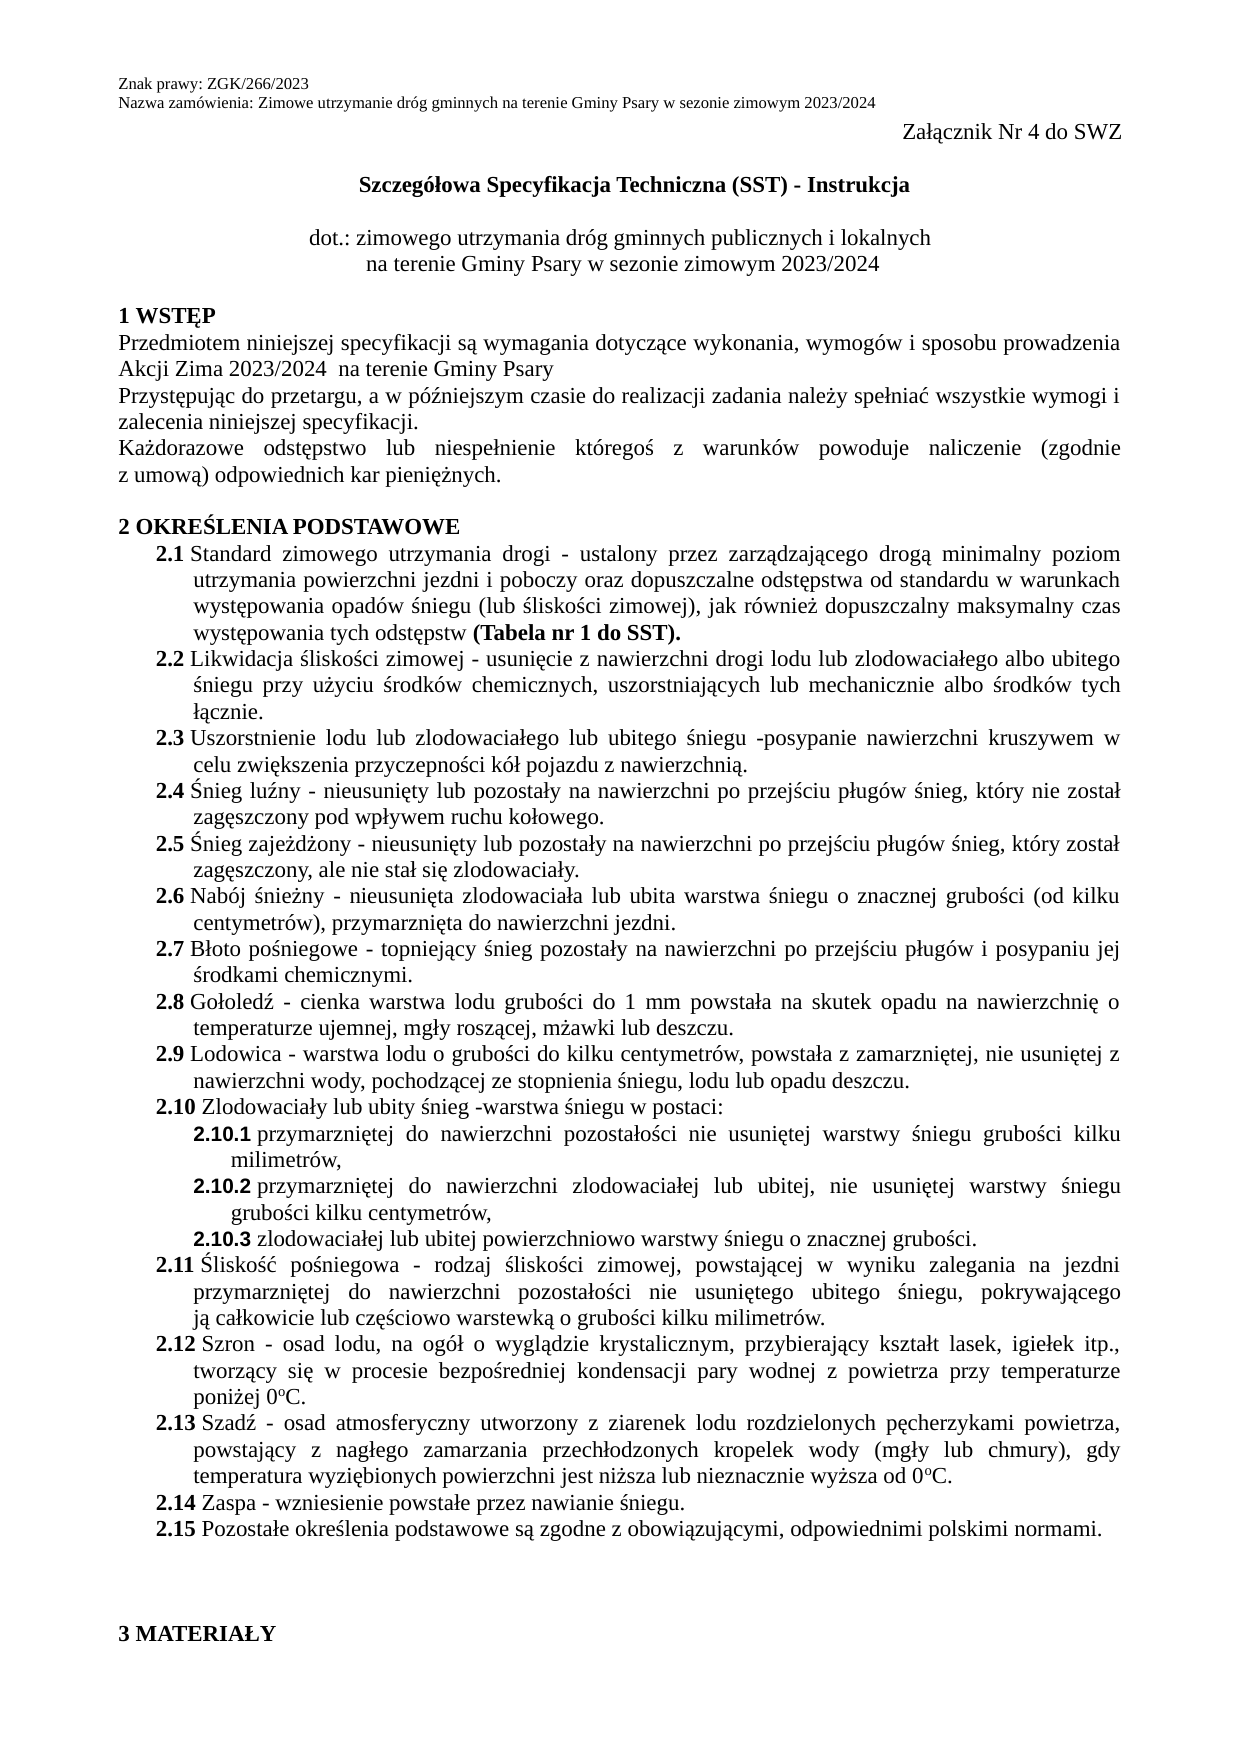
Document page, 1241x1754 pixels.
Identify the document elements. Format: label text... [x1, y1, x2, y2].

list zlodowaciałej lub ubitej powierzchniowo warstwy śniegu o znacznej grubości. [193, 1225, 1122, 1251]
list Błoto pośniegowe - topniejący śnieg pozostały na nawierzchni po przejściu pługów i posypaniu jej środkami chemicznymi. [156, 935, 1122, 988]
list przymarzniętej do nawierzchni pozostałości nie usuniętej warstwy śniegu grubości kilku milimetrów, [193, 1119, 1122, 1172]
list Śnieg zajeżdżony - nieusunięty lub pozostały na nawierzchni po przejściu pługów śnieg, który został zagęszczony, ale nie stał się zlodowaciały. [156, 830, 1122, 882]
text Przedmiotem niniejszej specyfikacji są wymagania dotyczące wykonania, wymogów i sposobu prowadzenia Akcji Zima 2023/2024 na terenie Gminy Psary [118, 329, 1122, 382]
list przymarzniętej do nawierzchni zlodowaciałej lub ubitej, nie usuniętej warstwy śniegu grubości kilku centymetrów, [193, 1172, 1122, 1225]
list Śnieg luźny - nieusunięty lub pozostały na nawierzchni po przejściu pługów śnieg, który nie został zagęszczony pod wpływem ruchu kołowego. [156, 777, 1122, 830]
list Lodowica - warstwa lodu o grubości do kilku centymetrów, powstała z zamarzniętej, nie usuniętej z nawierzchni wody, pochodzącej ze stopnienia śniegu, lodu lub opadu deszczu. [156, 1041, 1122, 1093]
list Zlodowaciały lub ubity śnieg -warstwa śniegu w postaci: [156, 1093, 1122, 1119]
list Pozostałe określenia podstawowe są zgodne z obowiązującymi, odpowiednimi polskimi normami. [156, 1515, 1122, 1541]
list Szadź - osad atmosferyczny utworzony z ziarenek lodu rozdzielonych pęcherzykami powietrza, powstający z nagłego zamarzania przechłodzonych kropelek wody (mgły lub chmury), gdy temperatura wyziębionych powierzchni jest niższa lub nieznacznie wyższa od 0oC. [156, 1409, 1122, 1488]
list Materiały [118, 1620, 1122, 1647]
list Zaspa - wzniesienie powstałe przez nawianie śniegu. [156, 1488, 1122, 1515]
text Przystępując do przetargu, a w późniejszym czasie do realizacji zadania należy spełniać wszystkie wymogi i zalecenia niniejszej specyfikacji. [118, 382, 1122, 434]
text Załącznik Nr 4 do SWZ [118, 118, 1122, 144]
list Standard zimowego utrzymania drogi - ustalony przez zarządzającego drogą minimalny poziom utrzymania powierzchni jezdni i poboczy oraz dopuszczalne odstępstwa od standardu w warunkach występowania opadów śniegu (lub śliskości zimowej), jak również dopuszczalny maksymalny czas występowania tych odstępstw (Tabela nr 1 do SST). [156, 540, 1122, 645]
list Nabój śnieżny - nieusunięta zlodowaciała lub ubita warstwa śniegu o znacznej grubości (od kilku centymetrów), przymarznięta do nawierzchni jezdni. [156, 882, 1122, 935]
list Gołoledź - cienka warstwa lodu grubości do 1 mm powstała na skutek opadu na nawierzchnię o temperaturze ujemnej, mgły roszącej, mżawki lub deszczu. [156, 988, 1122, 1041]
text dot.: zimowego utrzymania dróg gminnych publicznych i lokalnych [118, 223, 1122, 250]
text Każdorazowe odstępstwo lub niespełnienie któregoś z warunków powoduje naliczenie (zgodnie z umową) odpowiednich kar pieniężnych. [118, 434, 1122, 487]
list Szron - osad lodu, na ogół o wyglądzie krystalicznym, przybierający kształt lasek, igiełek itp., tworzący się w procesie bezpośredniej kondensacji pary wodnej z powietrza przy temperaturze poniżej 0oC. [156, 1330, 1122, 1409]
list WSTĘP [118, 303, 1122, 329]
text na terenie Gminy Psary w sezonie zimowym 2023/2024 [118, 250, 1122, 276]
list Uszorstnienie lodu lub zlodowaciałego lub ubitego śniegu -posypanie nawierzchni kruszywem w celu zwiększenia przyczepności kół pojazdu z nawierzchnią. [156, 724, 1122, 777]
text Szczegółowa Specyfikacja Techniczna (SST) - Instrukcja [118, 171, 1122, 197]
list OKREŚLENIA PODSTAWOWE [118, 513, 1122, 540]
list Likwidacja śliskości zimowej - usunięcie z nawierzchni drogi lodu lub zlodowaciałego albo ubitego śniegu przy użyciu środków chemicznych, uszorstniających lub mechanicznie albo środków tych łącznie. [156, 645, 1122, 724]
list Śliskość pośniegowa - rodzaj śliskości zimowej, powstającej w wyniku zalegania na jezdni przymarzniętej do nawierzchni pozostałości nie usuniętego ubitego śniegu, pokrywającego ją całkowicie lub częściowo warstewką o grubości kilku milimetrów. [156, 1251, 1122, 1330]
